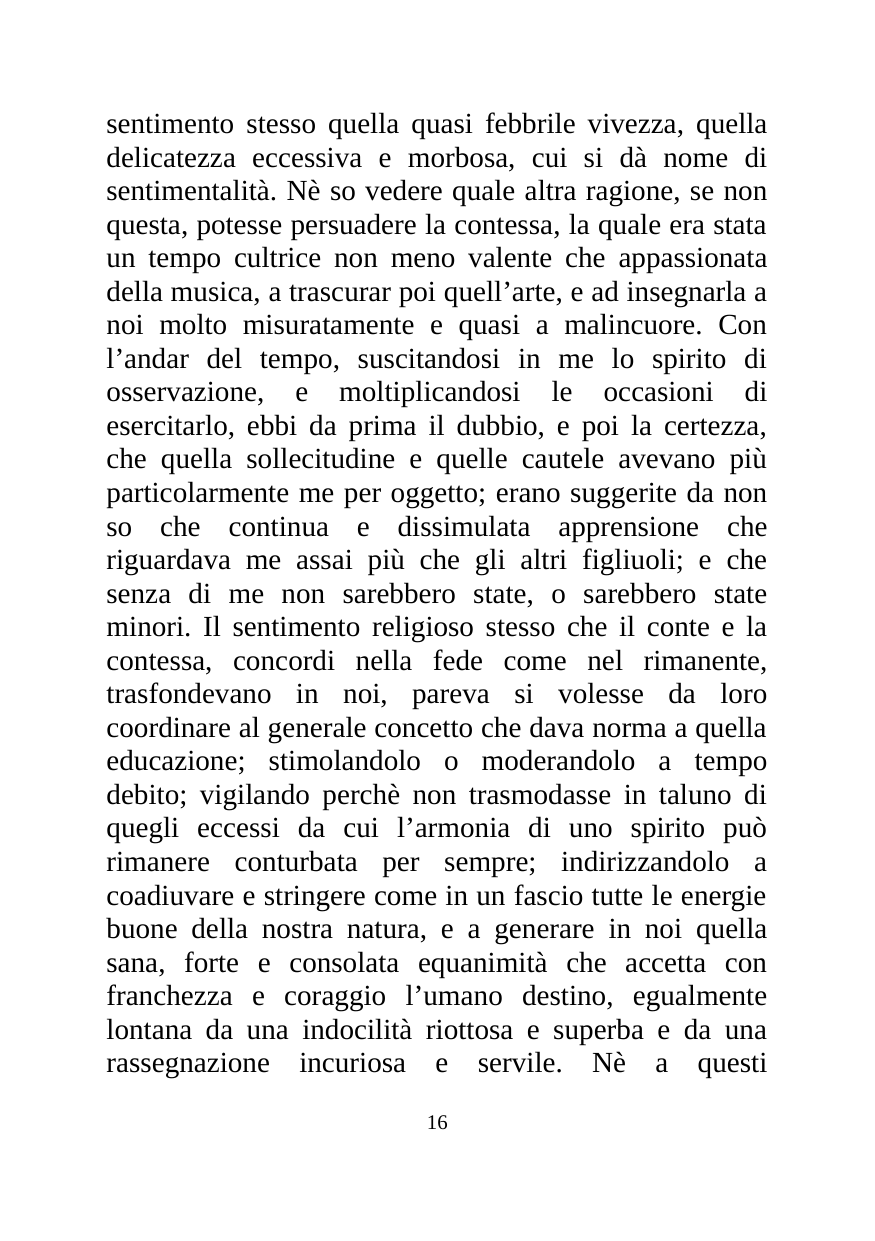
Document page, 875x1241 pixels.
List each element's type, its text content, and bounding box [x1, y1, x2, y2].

text sentimento stesso quella quasi febbrile vivezza, quella delicatezza eccessiva e morbosa, cui si dà nome di sentimentalità. Nè so vedere quale altra ragione, se non questa, potesse persuadere la contessa, la quale era stata un tempo cultrice non meno valente che appassionata della musica, a trascurar poi quell’arte, e ad insegnarla a noi molto misuratamente e quasi a malincuore. Con l’andar del tempo, suscitandosi in me lo spirito di osservazione, e moltiplicandosi le occasioni di esercitarlo, ebbi da prima il dubbio, e poi la certezza, che quella sollecitudine e quelle cautele avevano più particolarmente me per oggetto; erano suggerite da non so che continua e dissimulata apprensione che riguardava me assai più che gli altri figliuoli; e che senza di me non sarebbero state, o sarebbero state minori. Il sentimento religioso stesso che il conte e la contessa, concordi nella fede come nel rimanente, trasfondevano in noi, pareva si volesse da loro coordinare al generale concetto che dava norma a quella educazione; stimolandolo o moderandolo a tempo debito; vigilando perchè non trasmodasse in taluno di quegli eccessi da cui l’armonia di uno spirito può rimanere conturbata per sempre; indirizzandolo a coadiuvare e stringere come in un fascio tutte le energie buone della nostra natura, e a generare in noi quella sana, forte e consolata equanimità che accetta con franchezza e coraggio l’umano destino, egualmente lontana da una indocilità riottosa e superba e da una rassegnazione incuriosa e servile. Nè a questi [106, 106, 768, 1079]
